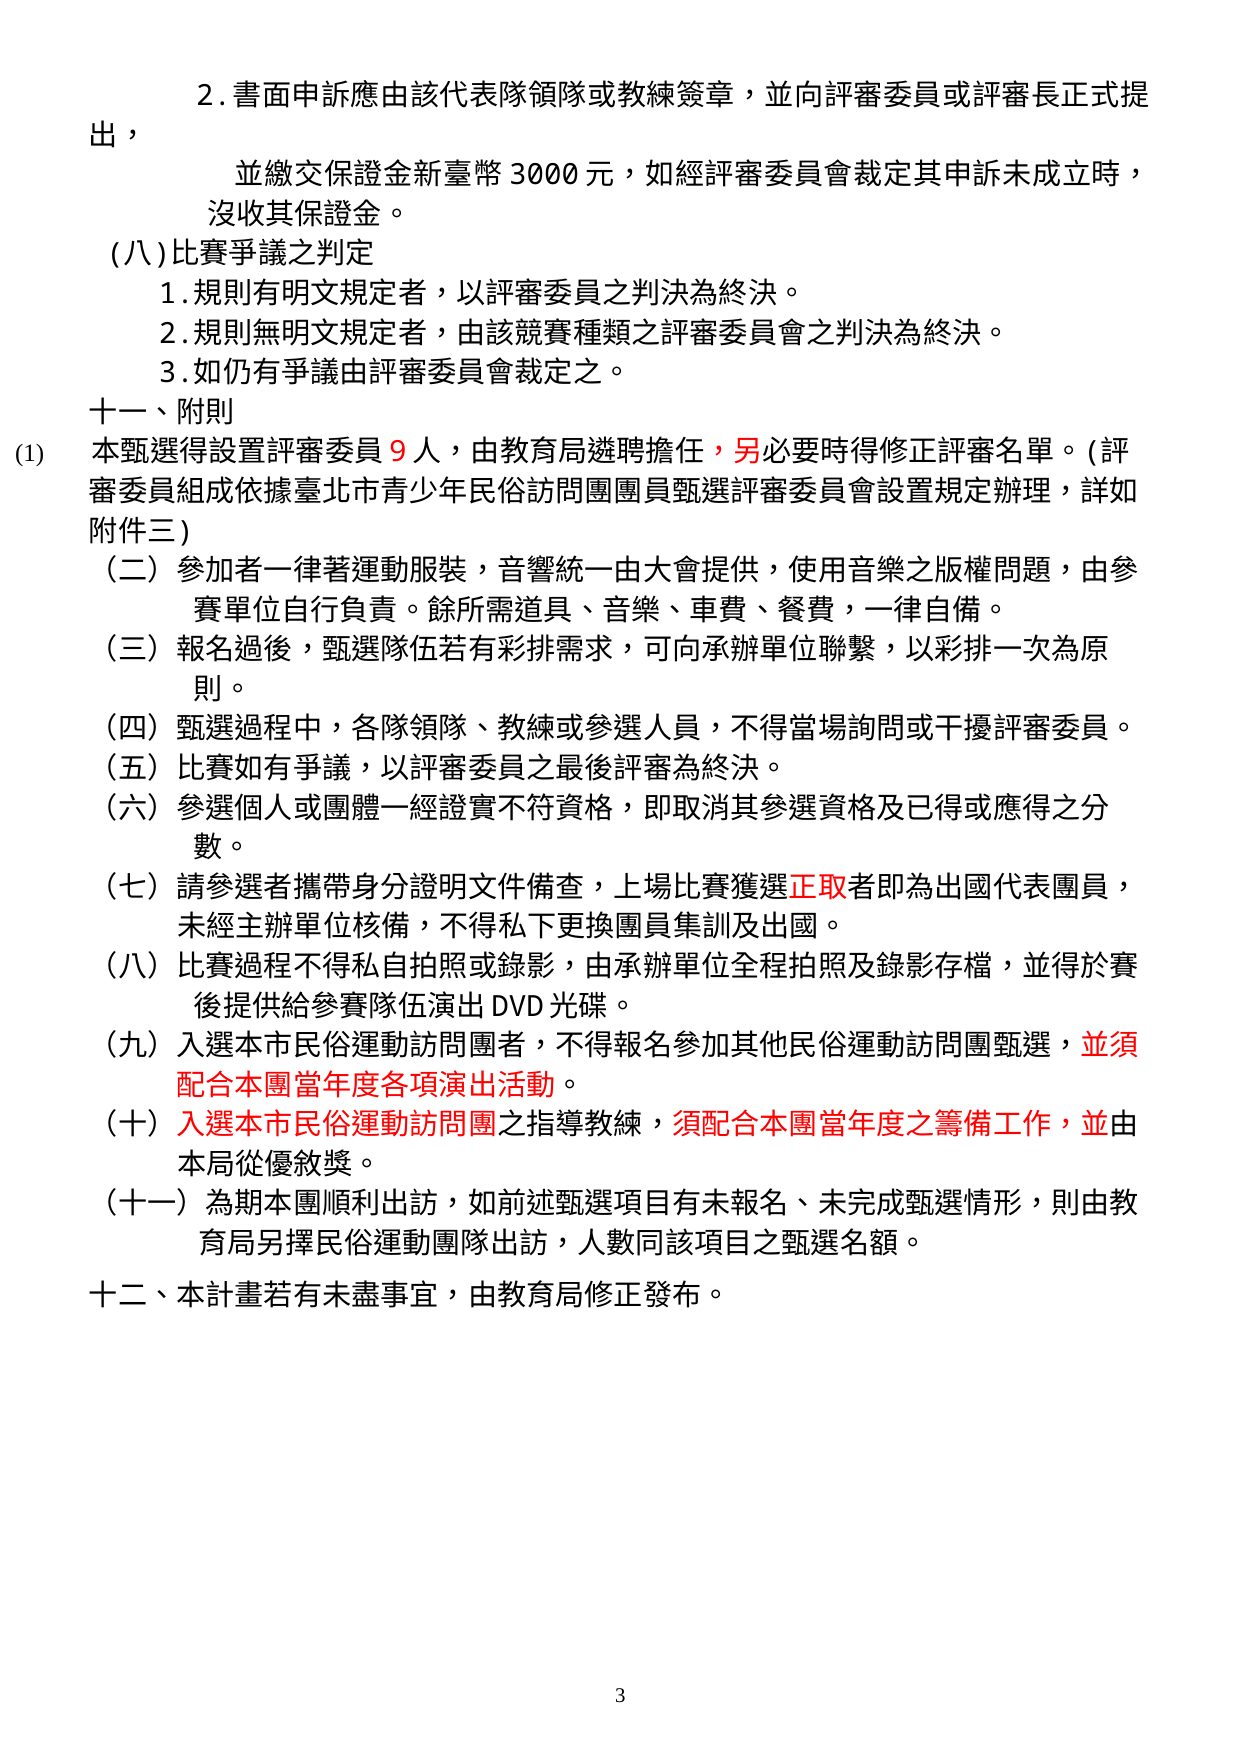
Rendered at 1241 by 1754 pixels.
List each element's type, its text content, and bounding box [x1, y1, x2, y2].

text 2.書面申訴應由該代表隊領隊或教練簽章，並向評審委員或評審長正式提出， [89, 74, 1152, 153]
text 數。 [88, 826, 1152, 866]
text （三）報名過後，甄選隊伍若有彩排需求，可向承辦單位聯繫，以彩排一次為原 [89, 628, 1152, 668]
text （四）甄選過程中，各隊領隊、教練或參選人員，不得當場詢問或干擾評審委員。 [89, 707, 1152, 747]
text （六）參選個人或團體一經證實不符資格，即取消其參選資格及已得或應得之分 [89, 786, 1152, 826]
text 賽單位自行負責。餘所需道具、音樂、車費、餐費，一律自備。 [89, 588, 1152, 628]
text 十二、本計畫若有未盡事宜，由教育局修正發布。 [89, 1274, 1152, 1313]
text 3.如仍有爭議由評審委員會裁定之。 [89, 351, 1152, 391]
text （八）比賽過程不得私自拍照或錄影，由承辦單位全程拍照及錄影存檔，並得於賽 [89, 945, 1152, 984]
text 則。 [89, 668, 1152, 707]
text 十一、附則 [89, 391, 1152, 430]
text （七）請參選者攜帶身分證明文件備查，上場比賽獲選正取者即為出國代表團員，未經主辦單位核備，不得私下更換團員集訓及出國。 [89, 866, 1152, 945]
text （五）比賽如有爭議，以評審委員之最後評審為終決。 [89, 747, 1152, 786]
text （十一）為期本團順利出訪，如前述甄選項目有未報名、未完成甄選情形，則由教育局另擇民俗運動團隊出訪，人數同該項目之甄選名額。 [89, 1182, 1152, 1261]
text 並繳交保證金新臺幣3000元，如經評審委員會裁定其申訴未成立時，沒收其保證金。 [89, 153, 1152, 232]
text （二）參加者一律著運動服裝，音響統一由大會提供，使用音樂之版權問題，由參 [89, 549, 1152, 588]
text 1.規則有明文規定者，以評審委員之判決為終決。 [89, 272, 1152, 311]
text （九）入選本市民俗運動訪問團者，不得報名參加其他民俗運動訪問團甄選，並須配合本團當年度各項演出活動。 [89, 1024, 1152, 1103]
text （十）入選本市民俗運動訪問團之指導教練，須配合本團當年度之籌備工作，並由本局從優敘獎。 [89, 1103, 1152, 1182]
text 2.規則無明文規定者，由該競賽種類之評審委員會之判決為終決。 [89, 311, 1152, 351]
list 本甄選得設置評審委員9人，由教育局遴聘擔任，另必要時得修正評審名單。(評審委員組成依據臺北市青少年民俗訪問團團員甄選評審委員會設置規定辦理，詳如附件三) [15, 430, 1152, 549]
text (八)比賽爭議之判定 [89, 232, 1152, 272]
text 後提供給參賽隊伍演出DVD光碟。 [89, 984, 1152, 1024]
